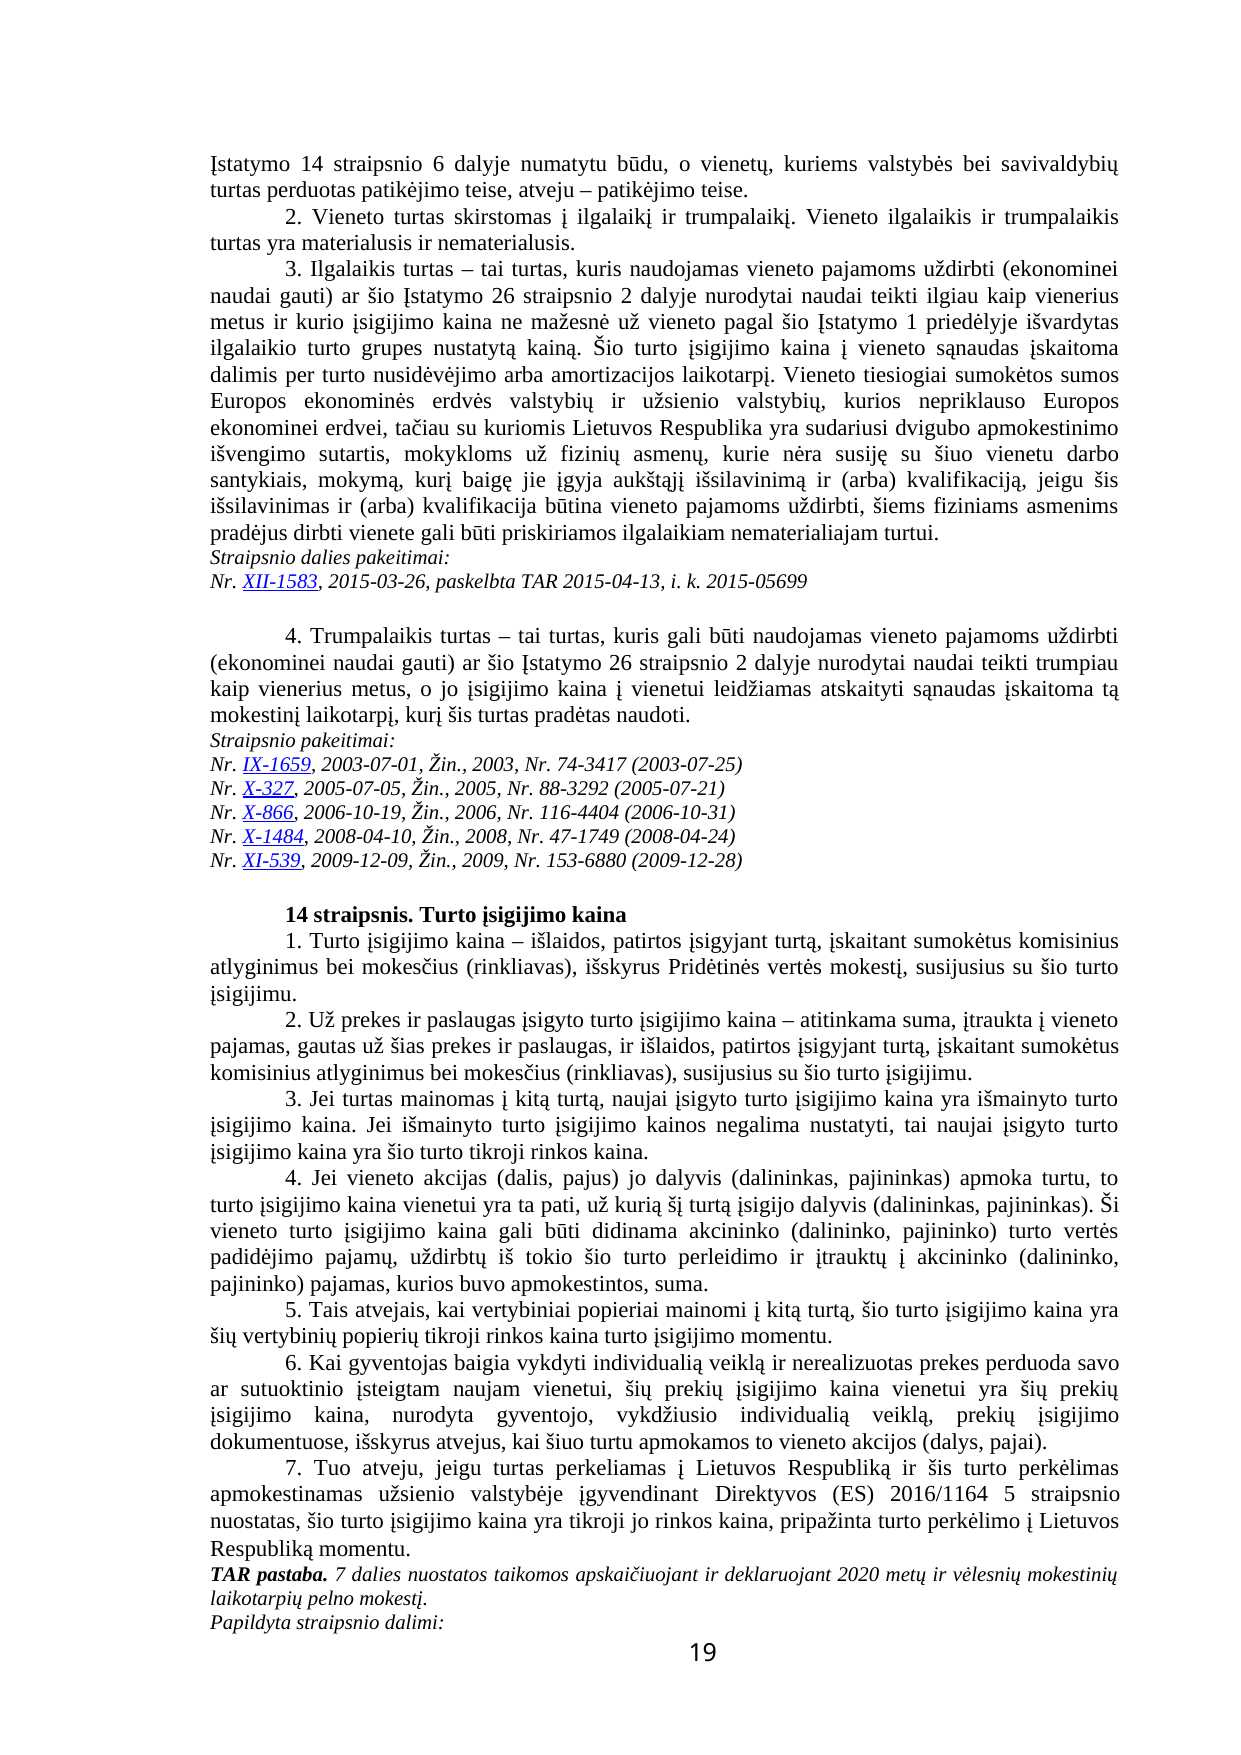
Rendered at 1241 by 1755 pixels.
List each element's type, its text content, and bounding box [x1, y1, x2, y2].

text 1. Turto įsigijimo kaina – išlaidos, patirtos įsigyjant turtą, įskaitant sumokėtus komisinius atlyginimus bei mokesčius (rinkliavas), išskyrus Pridėtinės vertės mokestį, susijusius su šio turto įsigijimu. [210, 927, 1120, 1006]
text 7. Tuo atveju, jeigu turtas perkeliamas į Lietuvos Respubliką ir šis turto perkėlimas apmokestinamas užsienio valstybėje įgyvendinant Direktyvos (ES) 2016/1164 5 straipsnio nuostatas, šio turto įsigijimo kaina yra tikroji jo rinkos kaina, pripažinta turto perkėlimo į Lietuvos Respubliką momentu. [210, 1454, 1120, 1562]
text TAR pastaba. 7 dalies nuostatos taikomos apskaičiuojant ir deklaruojant 2020 metų ir vėlesnių mokestinių laikotarpių pelno mokestį. [210, 1562, 1120, 1610]
text Papildyta straipsnio dalimi: [210, 1610, 1120, 1634]
text Nr. IX-1659, 2003-07-01, Žin., 2003, Nr. 74-3417 (2003-07-25) [210, 752, 1120, 776]
text Nr. XI-539, 2009-12-09, Žin., 2009, Nr. 153-6880 (2009-12-28) [210, 848, 1120, 872]
text Straipsnio dalies pakeitimai: [210, 545, 1120, 569]
text 2. Vieneto turtas skirstomas į ilgalaikį ir trumpalaikį. Vieneto ilgalaikis ir trumpalaikis turtas yra materialusis ir nematerialusis. [210, 203, 1120, 255]
text Įstatymo 14 straipsnio 6 dalyje numatytu būdu, o vienetų, kuriems valstybės bei savivaldybių turtas perduotas patikėjimo teise, atveju – patikėjimo teise. [210, 150, 1120, 203]
text Nr. XII-1583, 2015-03-26, paskelbta TAR 2015-04-13, i. k. 2015-05699 [210, 569, 1120, 593]
text Nr. X-327, 2005-07-05, Žin., 2005, Nr. 88-3292 (2005-07-21) [210, 776, 1120, 800]
text 3. Ilgalaikis turtas – tai turtas, kuris naudojamas vieneto pajamoms uždirbti (ekonominei naudai gauti) ar šio Įstatymo 26 straipsnio 2 dalyje nurodytai naudai teikti ilgiau kaip vienerius metus ir kurio įsigijimo kaina ne mažesnė už vieneto pagal šio Įstatymo 1 priedėlyje išvardytas ilgalaikio turto grupes nustatytą kainą. Šio turto įsigijimo kaina į vieneto sąnaudas įskaitoma dalimis per turto nusidėvėjimo arba amortizacijos laikotarpį. Vieneto tiesiogiai sumokėtos sumos Europos ekonominės erdvės valstybių ir užsienio valstybių, kurios nepriklauso Europos ekonominei erdvei, tačiau su kuriomis Lietuvos Respublika yra sudariusi dvigubo apmokestinimo išvengimo sutartis, mokykloms už fizinių asmenų, kurie nėra susiję su šiuo vienetu darbo santykiais, mokymą, kurį baigę jie įgyja aukštąjį išsilavinimą ir (arba) kvalifikaciją, jeigu šis išsilavinimas ir (arba) kvalifikacija būtina vieneto pajamoms uždirbti, šiems fiziniams asmenims pradėjus dirbti vienete gali būti priskiriamos ilgalaikiam nematerialiajam turtui. [210, 255, 1120, 545]
text 6. Kai gyventojas baigia vykdyti individualią veiklą ir nerealizuotas prekes perduoda savo ar sutuoktinio įsteigtam naujam vienetui, šių prekių įsigijimo kaina vienetui yra šių prekių įsigijimo kaina, nurodyta gyventojo, vykdžiusio individualią veiklą, prekių įsigijimo dokumentuose, išskyrus atvejus, kai šiuo turtu apmokamos to vieneto akcijos (dalys, pajai). [210, 1349, 1120, 1454]
text Nr. X-866, 2006-10-19, Žin., 2006, Nr. 116-4404 (2006-10-31) [210, 800, 1120, 824]
text 5. Tais atvejais, kai vertybiniai popieriai mainomi į kitą turtą, šio turto įsigijimo kaina yra šių vertybinių popierių tikroji rinkos kaina turto įsigijimo momentu. [210, 1296, 1120, 1349]
text Straipsnio pakeitimai: [210, 728, 1120, 752]
text 3. Jei turtas mainomas į kitą turtą, naujai įsigyto turto įsigijimo kaina yra išmainyto turto įsigijimo kaina. Jei išmainyto turto įsigijimo kainos negalima nustatyti, tai naujai įsigyto turto įsigijimo kaina yra šio turto tikroji rinkos kaina. [210, 1085, 1120, 1164]
text 14 straipsnis. Turto įsigijimo kaina [210, 901, 1120, 927]
text 4. Jei vieneto akcijas (dalis, pajus) jo dalyvis (dalininkas, pajininkas) apmoka turtu, to turto įsigijimo kaina vienetui yra ta pati, už kurią šį turtą įsigijo dalyvis (dalininkas, pajininkas). Ši vieneto turto įsigijimo kaina gali būti didinama akcininko (dalininko, pajininko) turto vertės padidėjimo pajamų, uždirbtų iš tokio šio turto perleidimo ir įtrauktų į akcininko (dalininko, pajininko) pajamas, kurios buvo apmokestintos, suma. [210, 1164, 1120, 1296]
text Nr. X-1484, 2008-04-10, Žin., 2008, Nr. 47-1749 (2008-04-24) [210, 824, 1120, 848]
text 2. Už prekes ir paslaugas įsigyto turto įsigijimo kaina – atitinkama suma, įtraukta į vieneto pajamas, gautas už šias prekes ir paslaugas, ir išlaidos, patirtos įsigyjant turtą, įskaitant sumokėtus komisinius atlyginimus bei mokesčius (rinkliavas), susijusius su šio turto įsigijimu. [210, 1006, 1120, 1085]
text 4. Trumpalaikis turtas – tai turtas, kuris gali būti naudojamas vieneto pajamoms uždirbti (ekonominei naudai gauti) ar šio Įstatymo 26 straipsnio 2 dalyje nurodytai naudai teikti trumpiau kaip vienerius metus, o jo įsigijimo kaina į vienetui leidžiamas atskaityti sąnaudas įskaitoma tą mokestinį laikotarpį, kurį šis turtas pradėtas naudoti. [210, 622, 1120, 728]
